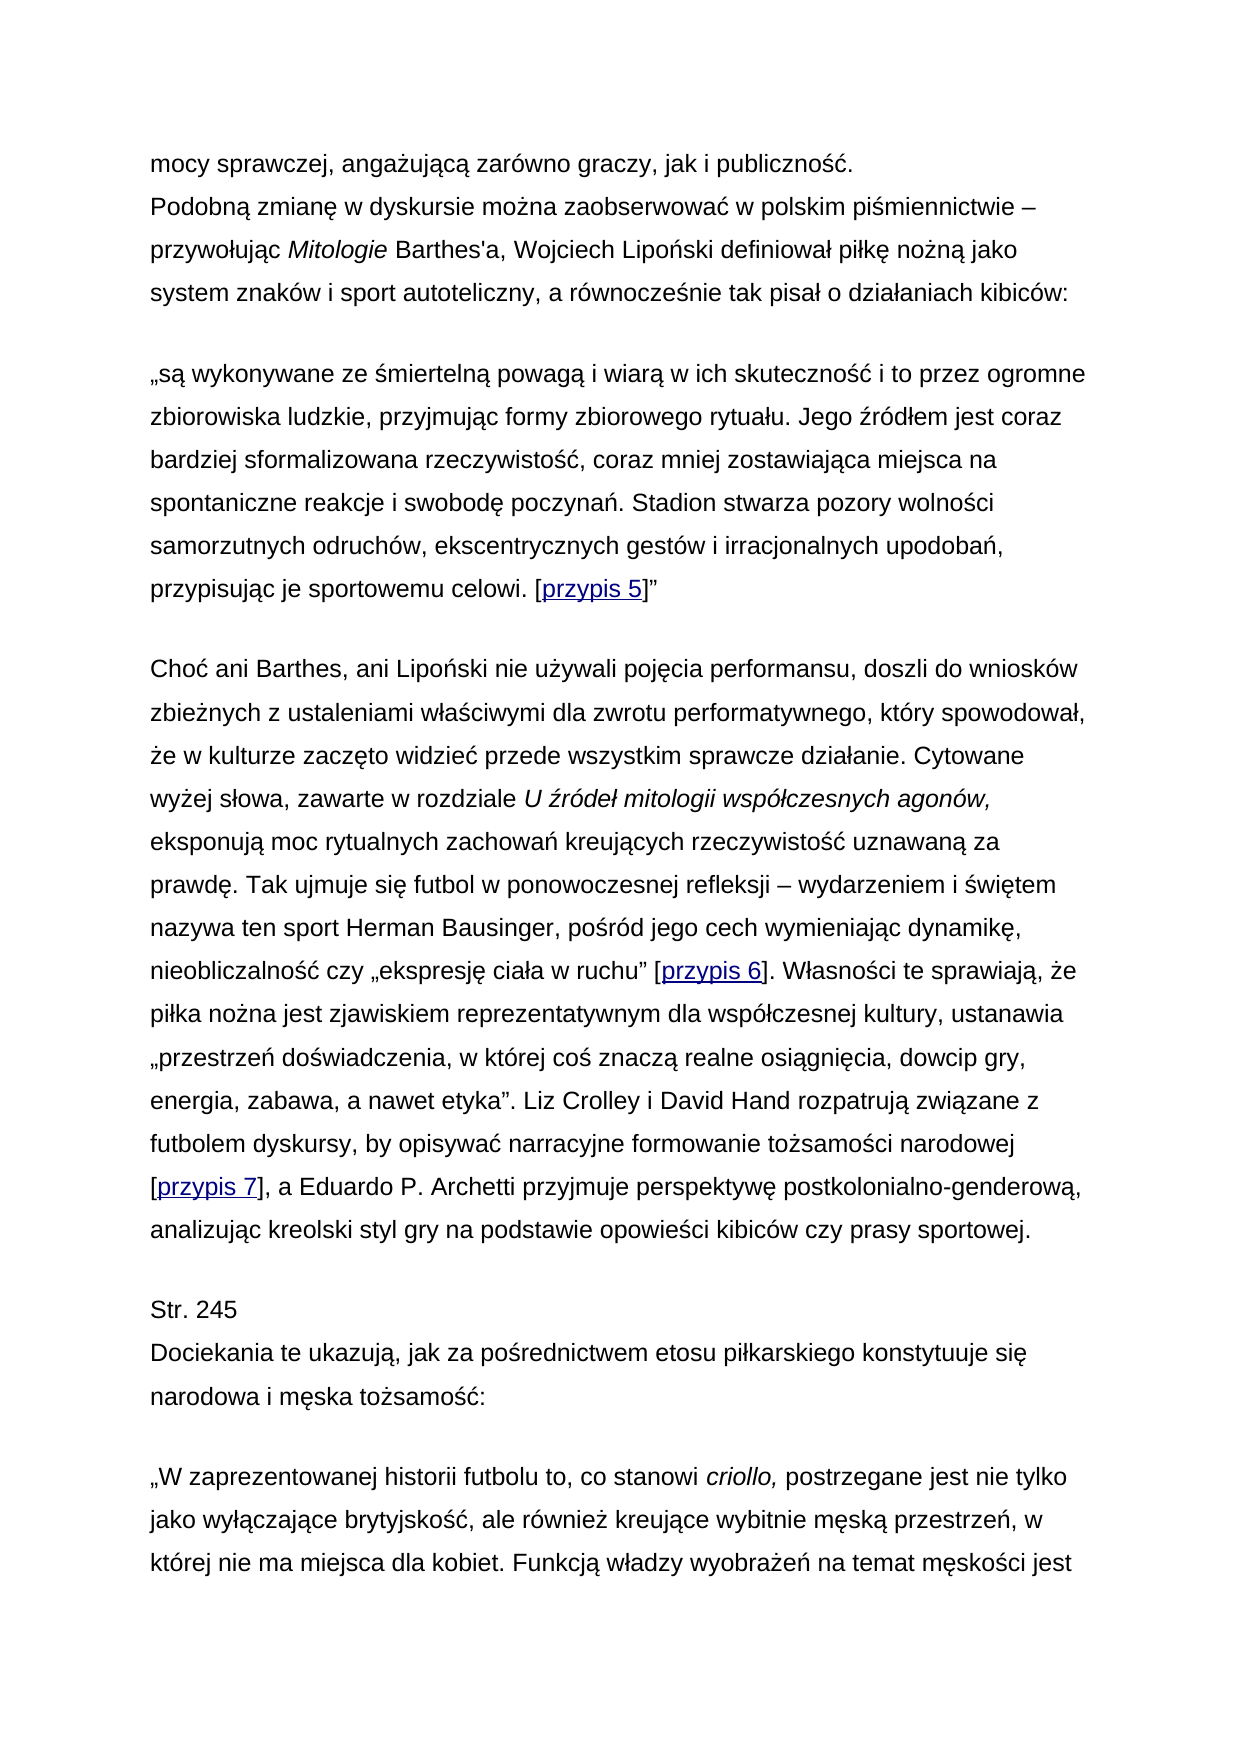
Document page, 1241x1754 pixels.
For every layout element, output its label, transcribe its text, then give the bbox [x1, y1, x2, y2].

text mocy sprawczej, angażującą zarówno graczy, jak i publiczność. [150, 149, 1091, 178]
text „są wykonywane ze śmiertelną powagą i wiarą w ich skuteczność i to przez ogromne zbiorowiska ludzkie, przyjmując formy zbiorowego rytuału. Jego źródłem jest coraz bardziej sformalizowana rzeczywistość, coraz mniej zostawiająca miejsca na spontaniczne reakcje i swobodę poczynań. Stadion stwarza pozory wolności samorzutnych odruchów, ekscentrycznych gestów i irracjonalnych upodobań, przypisując je sportowemu celowi. [przypis 5]” [150, 358, 1091, 603]
text Podobną zmianę w dyskursie można zaobserwować w polskim piśmiennictwie – przywołując Mitologie Barthes'a, Wojciech Lipoński definiował piłkę nożną jako system znaków i sport autoteliczny, a równocześnie tak pisał o działaniach kibiców: [150, 192, 1091, 307]
text Str. 245 [150, 1295, 1091, 1324]
text Dociekania te ukazują, jak za pośrednictwem etosu piłkarskiego konstytuuje się narodowa i męska tożsamość: [150, 1338, 1091, 1410]
text Choć ani Barthes, ani Lipoński nie używali pojęcia performansu, doszli do wniosków zbieżnych z ustaleniami właściwymi dla zwrotu performatywnego, który spowodował, że w kulturze zaczęto widzieć przede wszystkim sprawcze działanie. Cytowane wyżej słowa, zawarte w rozdziale U źródeł mitologii współczesnych agonów, eksponują moc rytualnych zachowań kreujących rzeczywistość uznawaną za prawdę. Tak ujmuje się futbol w ponowoczesnej refleksji – wydarzeniem i świętem nazywa ten sport Herman Bausinger, pośród jego cech wymieniając dynamikę, nieobliczalność czy „ekspresję ciała w ruchu” [przypis 6]. Własności te sprawiają, że piłka nożna jest zjawiskiem reprezentatywnym dla współczesnej kultury, ustanawia „przestrzeń doświadczenia, w której coś znaczą realne osiągnięcia, dowcip gry, energia, zabawa, a nawet etyka”. Liz Crolley i David Hand rozpatrują związane z futbolem dyskursy, by opisywać narracyjne formowanie tożsamości narodowej [przypis 7], a Eduardo P. Archetti przyjmuje perspektywę postkolonialno-genderową, analizując kreolski styl gry na podstawie opowieści kibiców czy prasy sportowej. [150, 654, 1091, 1244]
text „W zaprezentowanej historii futbolu to, co stanowi criollo, postrzegane jest nie tylko jako wyłączające brytyjskość, ale również kreujące wybitnie męską przestrzeń, w której nie ma miejsca dla kobiet. Funkcją władzy wyobrażeń na temat męskości jest [150, 1462, 1091, 1577]
